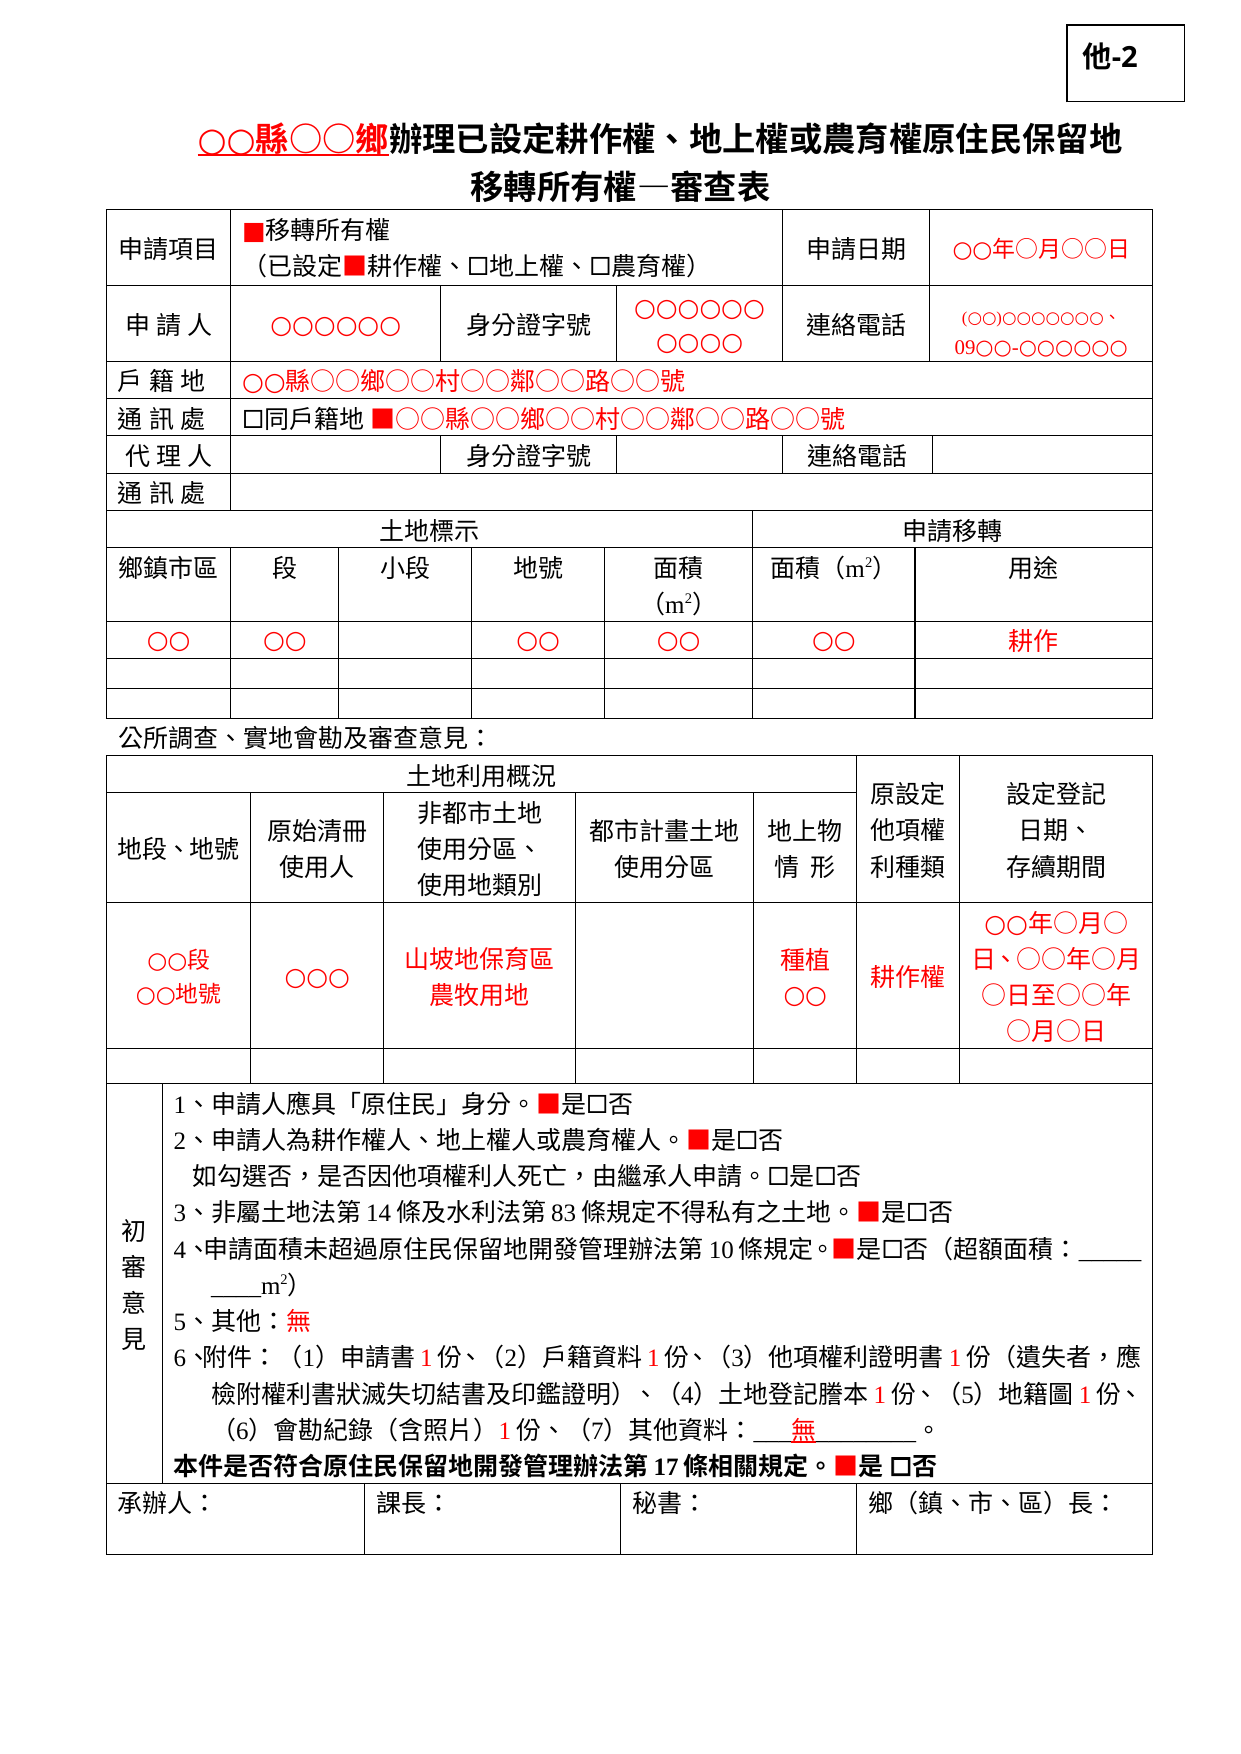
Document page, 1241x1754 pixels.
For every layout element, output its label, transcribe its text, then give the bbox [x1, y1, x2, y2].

table_cell 小段 [339, 548, 471, 621]
table_cell ○○ [231, 622, 338, 658]
text 公所調查、實地會勘及審查意見： [118, 719, 1122, 755]
table_cell [339, 689, 471, 718]
table_cell [107, 659, 230, 688]
table_header ■移轉所有權 （已設定■耕作權、地上權、農育權） [231, 210, 782, 285]
table_cell ○○ [753, 622, 914, 658]
table_cell 課長： [365, 1484, 620, 1554]
table_cell [617, 436, 782, 473]
table_cell [107, 689, 230, 718]
table_cell 原始清冊使用人 [251, 793, 383, 902]
table_cell [857, 1049, 959, 1083]
table_cell [576, 1049, 753, 1083]
table_cell [231, 436, 440, 473]
table_cell 地號 [472, 548, 604, 621]
table_cell ○○縣○○鄉○○村○○鄰○○路○○號 [231, 362, 1152, 398]
table_cell 段 [231, 548, 338, 621]
table_cell ○○○○○○○○○○ [617, 286, 782, 361]
table_cell 身分證字號 [441, 436, 616, 473]
table_cell [472, 659, 604, 688]
table_cell [933, 436, 1152, 473]
table_cell [753, 659, 914, 688]
table_cell 面積（m2） [605, 548, 752, 621]
table_cell ○○ [472, 622, 604, 658]
table_cell [251, 1049, 383, 1083]
table_cell [960, 1049, 1152, 1083]
table_cell ○○年○月○日、○○年○月○日至○○年○月○日 [960, 903, 1152, 1048]
table_cell 連絡電話 [783, 286, 929, 361]
table_cell 承辦人： [107, 1484, 364, 1554]
table_header 申請日期 [783, 210, 929, 285]
table_cell ○○ [605, 622, 752, 658]
table_header 原設定 他項權利種類 [857, 756, 959, 902]
table_cell [231, 689, 338, 718]
table_cell 山坡地保育區 農牧用地 [384, 903, 575, 1048]
table_cell [605, 659, 752, 688]
table_cell 耕作權 [857, 903, 959, 1048]
table_cell 申 請 人 [107, 286, 230, 361]
table_cell [754, 1049, 856, 1083]
table_cell [916, 659, 1152, 688]
table_cell 同戶籍地 ■○○縣○○鄉○○村○○鄰○○路○○號 [231, 399, 1152, 435]
table_cell 鄉鎮市區 [107, 548, 230, 621]
table_cell [231, 659, 338, 688]
table_cell [916, 689, 1152, 718]
table_cell 面積（m2） [753, 548, 914, 621]
table_cell [339, 659, 471, 688]
table_cell 通 訊 處 [107, 399, 230, 435]
table_cell [339, 622, 471, 658]
table_cell 代 理 人 [107, 436, 230, 473]
table_cell 非都市土地 使用分區、 使用地類別 [384, 793, 575, 902]
table_header 土地利用概況 [107, 756, 856, 792]
table_cell 戶 籍 地 [107, 362, 230, 398]
table_cell 申請移轉 [753, 511, 1152, 547]
table_cell [605, 689, 752, 718]
table_cell [231, 474, 1152, 510]
table_cell 初 審 意 見 [107, 1084, 162, 1483]
table_cell [107, 1049, 250, 1083]
table_cell ○○ [107, 622, 230, 658]
text 移轉所有權—審查表 [118, 161, 1122, 209]
table_cell ○○○○○○ [231, 286, 440, 361]
table_cell ○○○ [251, 903, 383, 1048]
table_cell 地上物情 形 [754, 793, 856, 902]
table_cell 種植 ○○ [754, 903, 856, 1048]
table_cell ○○段 ○○地號 [107, 903, 250, 1048]
table_cell (○○)○○○○○○○、 09○○-○○○○○○ [930, 286, 1152, 361]
table_cell 都市計畫土地 使用分區 [576, 793, 753, 902]
table_cell [472, 689, 604, 718]
table_cell 秘書： [621, 1484, 856, 1554]
table_cell [753, 689, 914, 718]
text [1068, 26, 1184, 101]
table_cell 連絡電話 [783, 436, 932, 473]
table_cell [576, 903, 753, 1048]
table_cell 耕作 [916, 622, 1152, 658]
table_cell 身分證字號 [441, 286, 616, 361]
table_cell 用途 [916, 548, 1152, 621]
table_header ○○年○月○○日 [930, 210, 1152, 285]
table_cell 通 訊 處 [107, 474, 230, 510]
table_header 設定登記 日期、 存續期間 [960, 756, 1152, 902]
table_header 申請項目 [107, 210, 230, 285]
text ○○縣○○鄉辦理已設定耕作權、地上權或農育權原住民保留地 [118, 113, 1122, 161]
table_cell 1、申請人應具「原住民」身分。■是否 2、申請人為耕作權人、地上權人或農育權人。■是否 如勾選否，是否因他項權利人死亡，由繼承人申請。是否 3、非屬土地法第14條及水利法第83條規定不得私有之土地。■是否 4、申請面積未超過原住民保留地開發管理辦法第10條規定。■是否（超額面積：_________m2） 5、其他：無 6、附件：（1）申請書1份、（2）戶籍資料1份、（3）他項權利證明書1份（遺失者，應檢附權利書狀滅失切結書及印鑑證明）、（4）土地登記謄本1份、（5）地籍圖1份、（6）會勘紀錄（含照片）1份、（7）其他資料：___無________。 本件是否符合原住民保留地開發管理辦法第17條相關規定。■是 否 [163, 1084, 1152, 1483]
table_cell 鄉（鎮、市、區）長： [857, 1484, 1152, 1554]
table_cell [384, 1049, 575, 1083]
table_cell 土地標示 [107, 511, 752, 547]
text 他-2 [1082, 33, 1168, 76]
table_cell 地段、地號 [107, 793, 250, 902]
